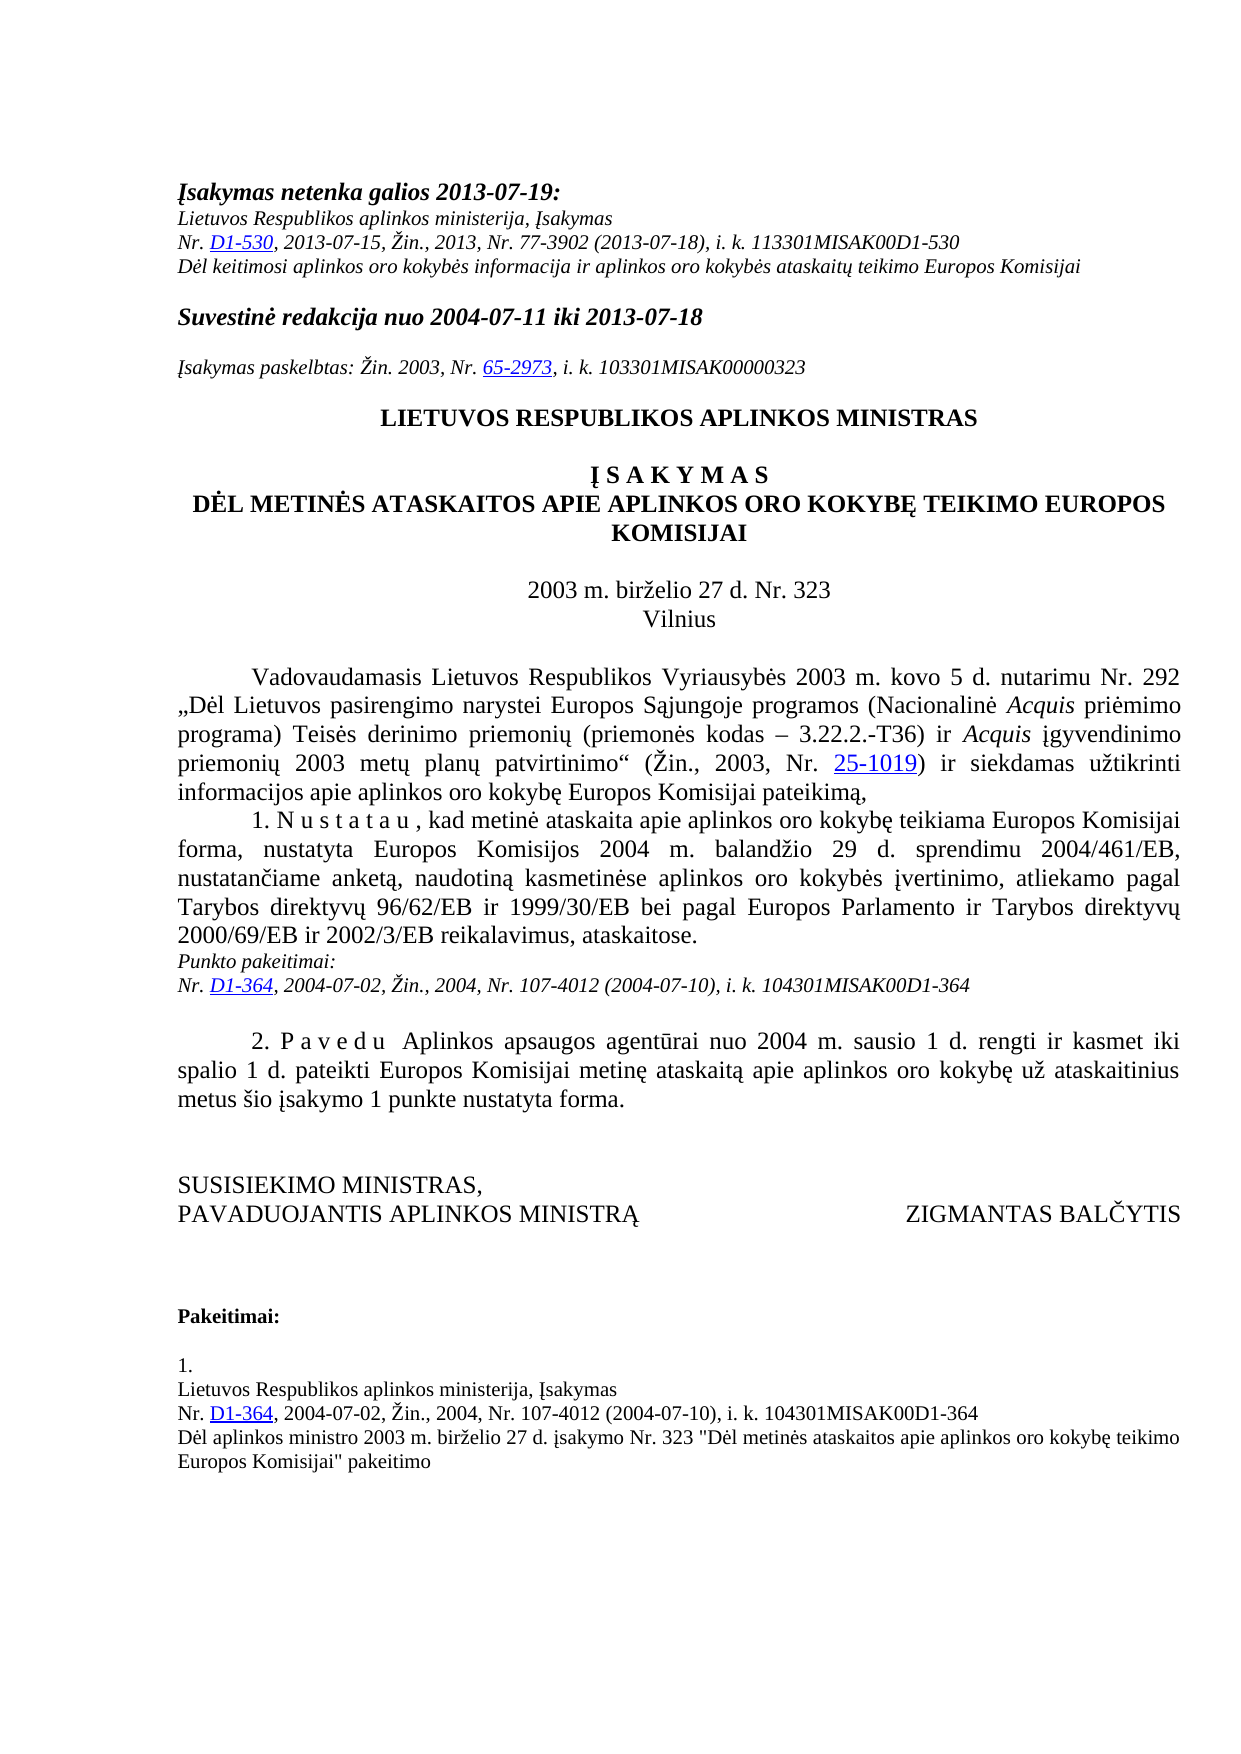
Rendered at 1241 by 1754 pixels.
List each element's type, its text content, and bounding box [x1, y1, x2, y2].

text 2. Pavedu Aplinkos apsaugos agentūrai nuo 2004 m. sausio 1 d. rengti ir kasmet iki spalio 1 d. pateikti Europos Komisijai metinę ataskaitą apie aplinkos oro kokybę už ataskaitinius metus šio įsakymo 1 punkte nustatyta forma. [177, 1026, 1181, 1112]
text Dėl aplinkos ministro 2003 m. birželio 27 d. įsakymo Nr. 323 "Dėl metinės ataskaitos apie aplinkos oro kokybę teikimo Europos Komisijai" pakeitimo [177, 1425, 1181, 1473]
text PAVADUOJANTIS APLINKOS MINISTRĄ ZIGMANTAS BALČYTIS [177, 1199, 1181, 1227]
text Vadovaudamasis Lietuvos Respublikos Vyriausybės 2003 m. kovo 5 d. nutarimu Nr. 292 „Dėl Lietuvos pasirengimo narystei Europos Sąjungoje programos (Nacionalinė Acquis priėmimo programa) Teisės derinimo priemonių (priemonės kodas – 3.22.2.-T36) ir Acquis įgyvendinimo priemonių 2003 metų planų patvirtinimo“ (Žin., 2003, Nr. 25-1019) ir siekdamas užtikrinti informacijos apie aplinkos oro kokybę Europos Komisijai pateikimą, [177, 662, 1181, 806]
text Dėl keitimosi aplinkos oro kokybės informacija ir aplinkos oro kokybės ataskaitų teikimo Europos Komisijai [177, 254, 1181, 278]
text DĖL METINĖS ATASKAITOS APIE APLINKOS ORO KOKYBĘ TEIKIMO EUROPOS KOMISIJAI [177, 489, 1181, 547]
text Nr. D1-364, 2004-07-02, Žin., 2004, Nr. 107-4012 (2004-07-10), i. k. 104301MISAK00D1-364 [177, 973, 1181, 997]
text Lietuvos Respublikos aplinkos ministerija, Įsakymas [177, 206, 1181, 230]
text Į S A K Y M A S [177, 461, 1181, 489]
text Punkto pakeitimai: [177, 949, 1181, 973]
text Lietuvos Respublikos aplinkos ministerija, Įsakymas [177, 1377, 1181, 1401]
text 1. [177, 1352, 1181, 1377]
text 2003 m. birželio 27 d. Nr. 323 [177, 576, 1181, 604]
text SUSISIEKIMO MINISTRAS, [177, 1170, 1181, 1199]
text Pakeitimai: [177, 1304, 1181, 1328]
text Suvestinė redakcija nuo 2004-07-11 iki 2013-07-18 [177, 302, 1181, 331]
text Vilnius [177, 604, 1181, 633]
text LIETUVOS RESPUBLIKOS APLINKOS MINISTRAS [177, 403, 1181, 432]
text 1. Nustatau, kad metinė ataskaita apie aplinkos oro kokybę teikiama Europos Komisijai forma, nustatyta Europos Komisijos 2004 m. balandžio 29 d. sprendimu 2004/461/EB, nustatančiame anketą, naudotiną kasmetinėse aplinkos oro kokybės įvertinimo, atliekamo pagal Tarybos direktyvų 96/62/EB ir 1999/30/EB bei pagal Europos Parlamento ir Tarybos direktyvų 2000/69/EB ir 2002/3/EB reikalavimus, ataskaitose. [177, 806, 1181, 949]
text Įsakymas netenka galios 2013-07-19: [177, 177, 1181, 206]
text Nr. D1-530, 2013-07-15, Žin., 2013, Nr. 77-3902 (2013-07-18), i. k. 113301MISAK00D1-530 [177, 230, 1181, 254]
text Įsakymas paskelbtas: Žin. 2003, Nr. 65-2973, i. k. 103301MISAK00000323 [177, 355, 1181, 379]
text Nr. D1-364, 2004-07-02, Žin., 2004, Nr. 107-4012 (2004-07-10), i. k. 104301MISAK00D1-364 [177, 1401, 1181, 1425]
